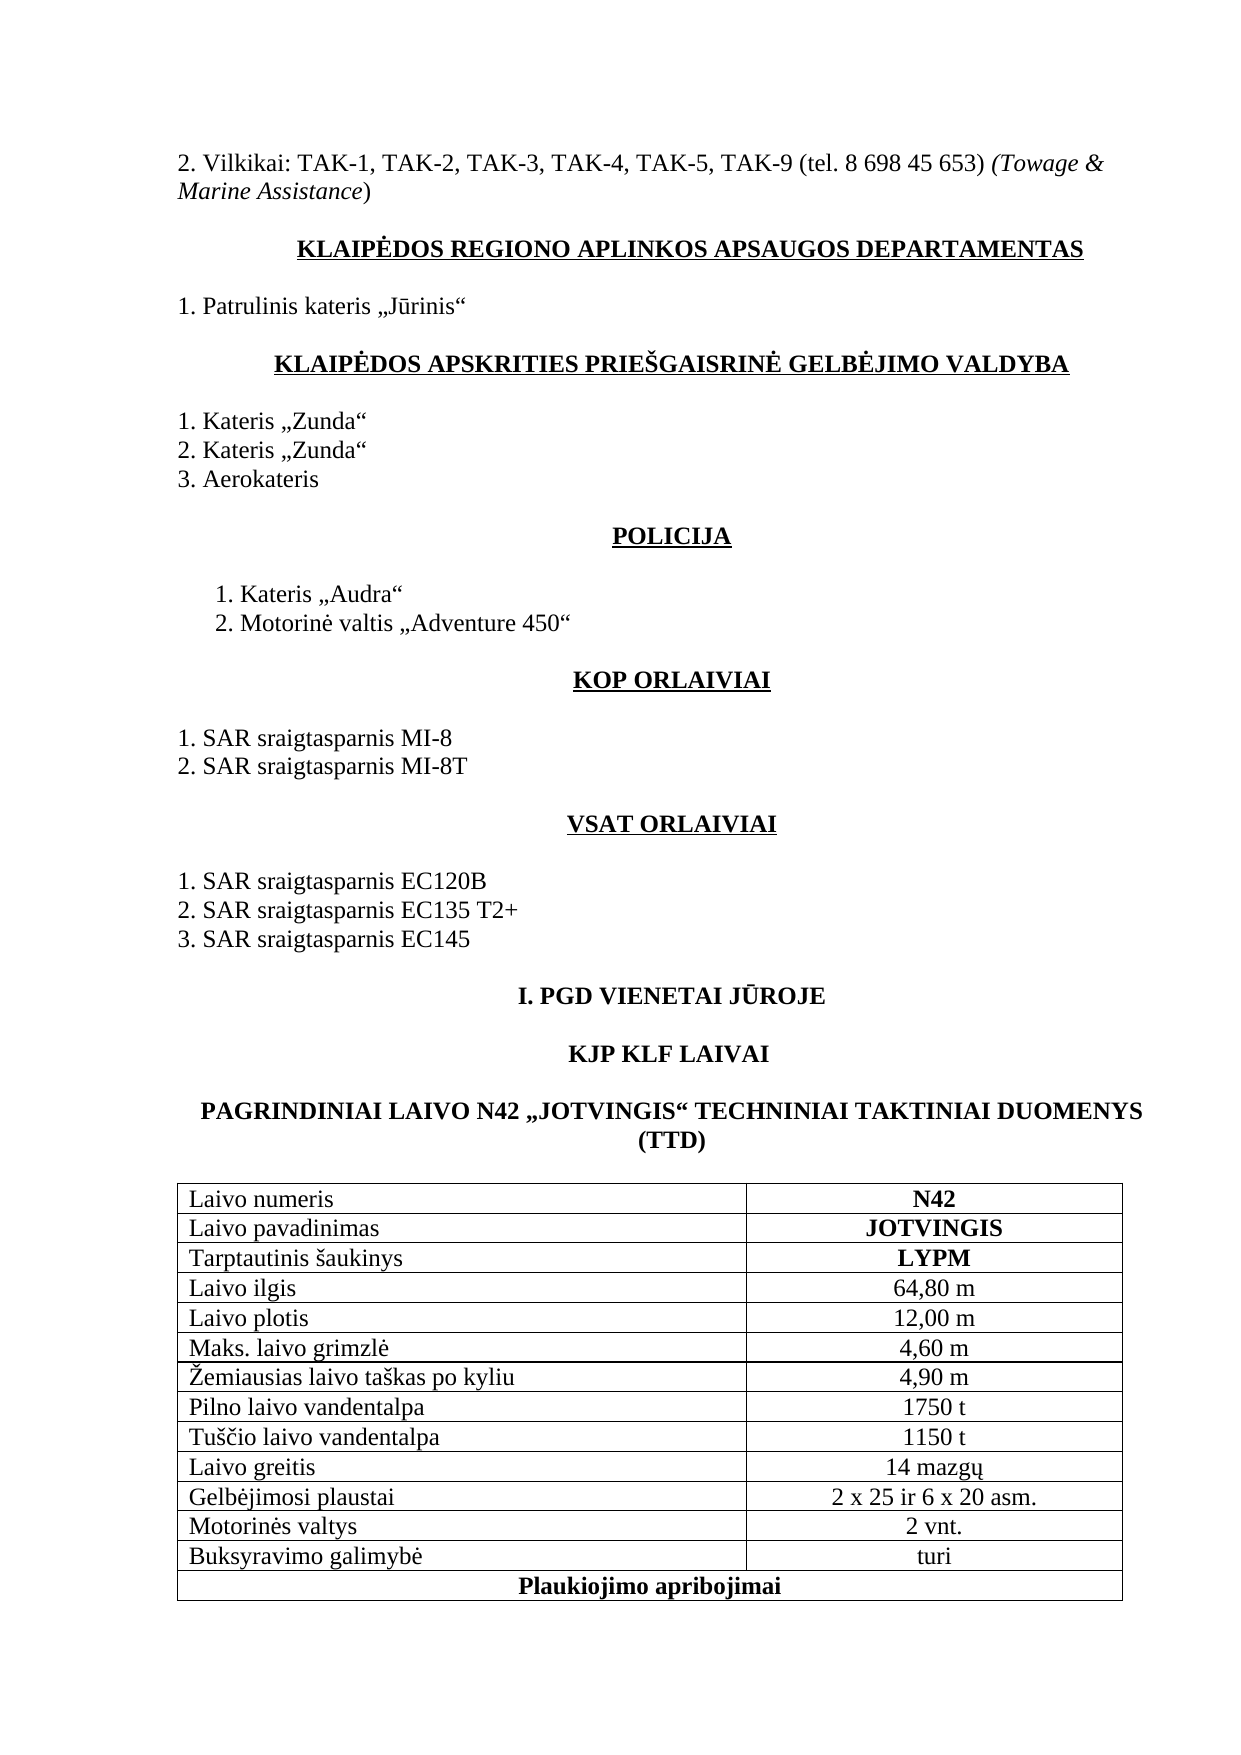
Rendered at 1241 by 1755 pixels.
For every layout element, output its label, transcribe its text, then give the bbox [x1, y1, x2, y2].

table_cell Pilno laivo vandentalpa [178, 1392, 746, 1421]
text 2. Motorinė valtis „Adventure 450“ [215, 608, 1166, 636]
table_cell Plaukiojimo apribojimai [178, 1571, 1122, 1600]
text KJP KLF LAIVAI [177, 1039, 1166, 1068]
table_cell Žemiausias laivo taškas po kyliu [178, 1363, 746, 1391]
table_cell Tarptautinis šaukinys [178, 1243, 746, 1272]
text 1. Kateris „Audra“ [215, 579, 1166, 608]
text 1. Kateris „Zunda“ [177, 406, 1166, 435]
table_cell 64,80 m [747, 1273, 1122, 1302]
table_header N42 [747, 1184, 1122, 1212]
text 2. Vilkikai: TAK-1, TAK-2, TAK-3, TAK-4, TAK-5, TAK-9 (tel. 8 698 45 653) (Towage & Marine Assistance) [177, 148, 1166, 205]
table_cell Laivo ilgis [178, 1273, 746, 1302]
text I. PGD VIENETAI JŪROJE [177, 981, 1166, 1010]
text 2. SAR sraigtasparnis EC135 T2+ [177, 895, 1166, 924]
text 2. SAR sraigtasparnis MI-8T [177, 751, 1166, 780]
table_cell Maks. laivo grimzlė [178, 1333, 746, 1361]
table_cell Gelbėjimosi plaustai [178, 1482, 746, 1510]
table_cell 14 mazgų [747, 1452, 1122, 1481]
text 3. SAR sraigtasparnis EC145 [177, 924, 1166, 953]
text KOP ORLAIVIAI [177, 665, 1166, 694]
table_header Laivo numeris [178, 1184, 746, 1212]
table_cell 2 vnt. [747, 1511, 1122, 1540]
table_cell Buksyravimo galimybė [178, 1541, 746, 1570]
table_cell LYPM [747, 1243, 1122, 1272]
text 1. Patrulinis kateris „Jūrinis“ [177, 291, 1166, 320]
table_cell Laivo pavadinimas [178, 1214, 746, 1242]
table_cell 12,00 m [747, 1303, 1122, 1332]
table_cell JOTVINGIS [747, 1214, 1122, 1242]
table_cell Tuščio laivo vandentalpa [178, 1422, 746, 1451]
table_cell turi [747, 1541, 1122, 1570]
table_cell 1150 t [747, 1422, 1122, 1451]
table_cell Laivo greitis [178, 1452, 746, 1481]
text 1. SAR sraigtasparnis MI-8 [177, 723, 1166, 751]
table_cell Motorinės valtys [178, 1511, 746, 1540]
text 1. SAR sraigtasparnis EC120B [177, 866, 1166, 895]
text KLAIPĖDOS APSKRITIES PRIEŠGAISRINĖ GELBĖJIMO VALDYBA [177, 349, 1166, 378]
table_cell 2 x 25 ir 6 x 20 asm. [747, 1482, 1122, 1510]
text 2. Kateris „Zunda“ [177, 435, 1166, 464]
text POLICIJA [177, 521, 1166, 550]
text 3. Aerokateris [177, 464, 1166, 493]
table_cell 4,90 m [747, 1363, 1122, 1391]
table_cell Laivo plotis [178, 1303, 746, 1332]
text KLAIPĖDOS REGIONO APLINKOS APSAUGOS DEPARTAMENTAS [177, 234, 1166, 263]
text PAGRINDINIAI LAIVO N42 „JOTVINGIS“ TECHNINIAI TAKTINIAI DUOMENYS (TTD) [177, 1096, 1166, 1154]
text VSAT ORLAIVIAI [177, 809, 1166, 838]
table_cell 1750 t [747, 1392, 1122, 1421]
table_cell 4,60 m [747, 1333, 1122, 1361]
